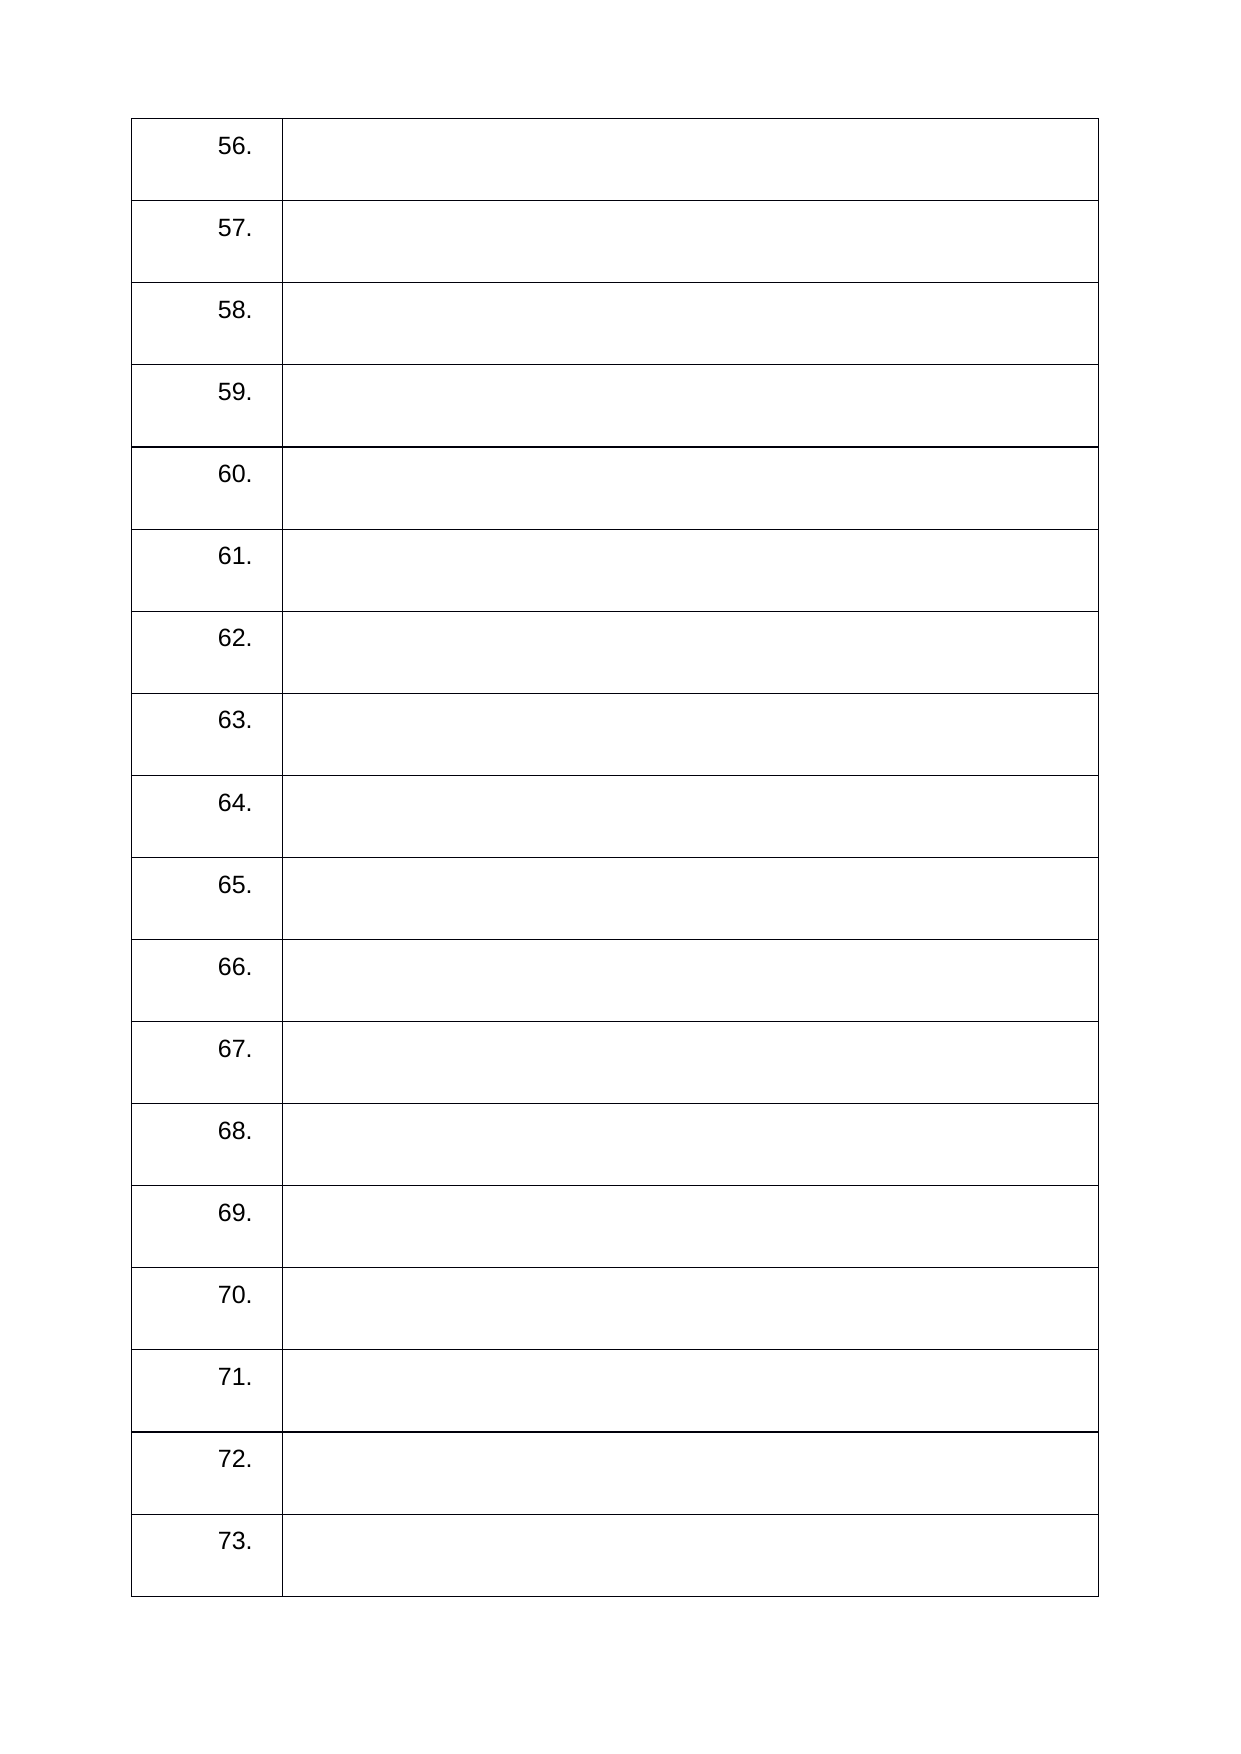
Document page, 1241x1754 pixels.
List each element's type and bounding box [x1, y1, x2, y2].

table_cell [132, 776, 282, 857]
table_cell [283, 1268, 1098, 1349]
table_cell [283, 365, 1098, 446]
table_cell [132, 1515, 282, 1596]
table_cell [132, 1186, 282, 1267]
table_cell [283, 694, 1098, 775]
table_cell [283, 776, 1098, 857]
table_cell [283, 283, 1098, 364]
table_cell [132, 119, 282, 200]
table_cell [283, 530, 1098, 611]
table_cell [283, 1022, 1098, 1103]
table_cell [132, 1022, 282, 1103]
table_cell [283, 1515, 1098, 1596]
table_cell [132, 1433, 282, 1513]
table_cell [283, 448, 1098, 528]
table_cell [283, 1433, 1098, 1513]
table_cell [283, 1350, 1098, 1431]
table_cell [132, 1268, 282, 1349]
table_cell [283, 119, 1098, 200]
table_cell [132, 1350, 282, 1431]
table_cell [283, 612, 1098, 693]
table_cell [132, 365, 282, 446]
table_cell [132, 612, 282, 693]
table_cell [283, 858, 1098, 939]
table_cell [132, 940, 282, 1021]
table_cell [132, 530, 282, 611]
table_cell [132, 201, 282, 282]
table_cell [132, 1104, 282, 1185]
table_cell [283, 940, 1098, 1021]
table_cell [283, 1104, 1098, 1185]
table_cell [132, 858, 282, 939]
table_cell [132, 283, 282, 364]
table_cell [283, 1186, 1098, 1267]
table_cell [132, 448, 282, 528]
table_cell [132, 694, 282, 775]
table_cell [283, 201, 1098, 282]
